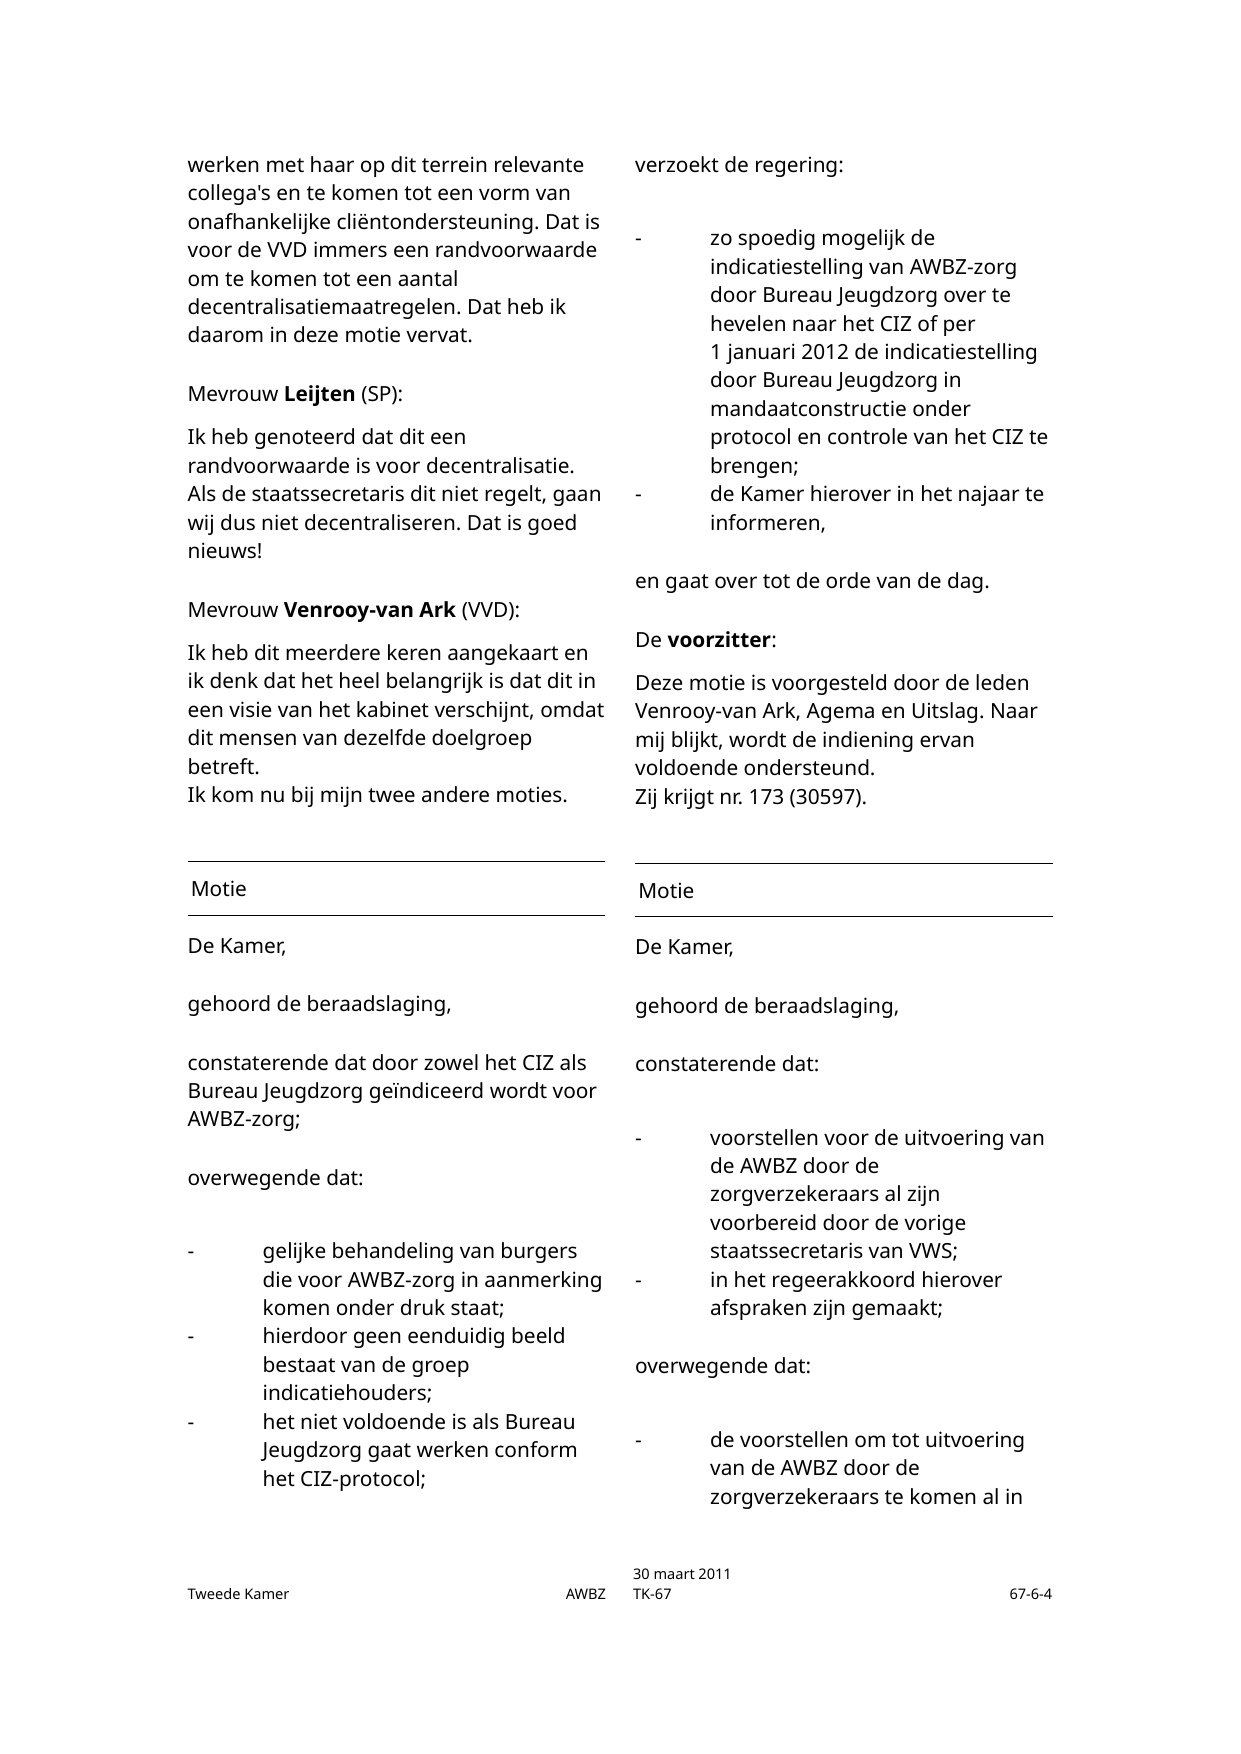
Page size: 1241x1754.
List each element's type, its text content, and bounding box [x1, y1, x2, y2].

text De voorzitter: [635, 625, 1053, 653]
list in het regeerakkoord hierover afspraken zijn gemaakt; [635, 1265, 1053, 1322]
text overwegende dat: [635, 1352, 1053, 1380]
text verzoekt de regering: [635, 150, 1053, 178]
text overwegende dat: [187, 1163, 605, 1191]
text De Kamer, [635, 932, 1053, 961]
text De Kamer, [187, 931, 605, 959]
text Mevrouw Venrooy-van Ark (VVD): [187, 595, 605, 623]
text en gaat over tot de orde van de dag. [635, 566, 1053, 595]
subtitle Motie [187, 862, 605, 916]
text werken met haar op dit terrein relevante collega's en te komen tot een vorm van onafhankelijke cliëntondersteuning. Dat is voor de VVD immers een randvoorwaarde om te komen tot een aantal decentralisatiemaatregelen. Dat heb ik daarom in deze motie vervat. [187, 150, 605, 349]
text Ik kom nu bij mijn twee andere moties. [187, 780, 605, 809]
text gehoord de beraadslaging, [635, 991, 1053, 1019]
list het niet voldoende is als Bureau Jeugdzorg gaat werken conform het CIZ-protocol; [187, 1407, 605, 1492]
text gehoord de beraadslaging, [187, 989, 605, 1018]
text constaterende dat door zowel het CIZ als Bureau Jeugdzorg geïndiceerd wordt voor AWBZ-zorg; [187, 1048, 605, 1133]
list de Kamer hierover in het najaar te informeren, [635, 479, 1053, 536]
text constaterende dat: [635, 1049, 1053, 1078]
text Mevrouw Leijten (SP): [187, 379, 605, 407]
list zo spoedig mogelijk de indicatiestelling van AWBZ-zorg door Bureau Jeugdzorg over te hevelen naar het CIZ of per 1 januari 2012 de indicatiestelling door Bureau Jeugdzorg in mandaatconstructie onder protocol en controle van het CIZ te brengen; [635, 223, 1053, 479]
text Zij krijgt nr. 173 (30597). [635, 782, 1053, 810]
list hierdoor geen eenduidig beeld bestaat van de groep indicatiehouders; [187, 1322, 605, 1407]
list de voorstellen om tot uitvoering van de AWBZ door de zorgverzekeraars te komen al in [635, 1425, 1053, 1510]
list gelijke behandeling van burgers die voor AWBZ-zorg in aanmerking komen onder druk staat; [187, 1236, 605, 1322]
subtitle Motie [635, 864, 1053, 916]
text Deze motie is voorgesteld door de leden Venrooy-van Ark, Agema en Uitslag. Naar mij blijkt, wordt de indiening ervan voldoende ondersteund. [635, 668, 1053, 782]
text Ik heb genoteerd dat dit een randvoorwaarde is voor decentralisatie. Als de staatssecretaris dit niet regelt, gaan wij dus niet decentraliseren. Dat is goed nieuws! [187, 422, 605, 565]
list voorstellen voor de uitvoering van de AWBZ door de zorgverzekeraars al zijn voorbereid door de vorige staatssecretaris van VWS; [635, 1123, 1053, 1265]
text Ik heb dit meerdere keren aangekaart en ik denk dat het heel belangrijk is dat dit in een visie van het kabinet verschijnt, omdat dit mensen van dezelfde doelgroep betreft. [187, 638, 605, 780]
